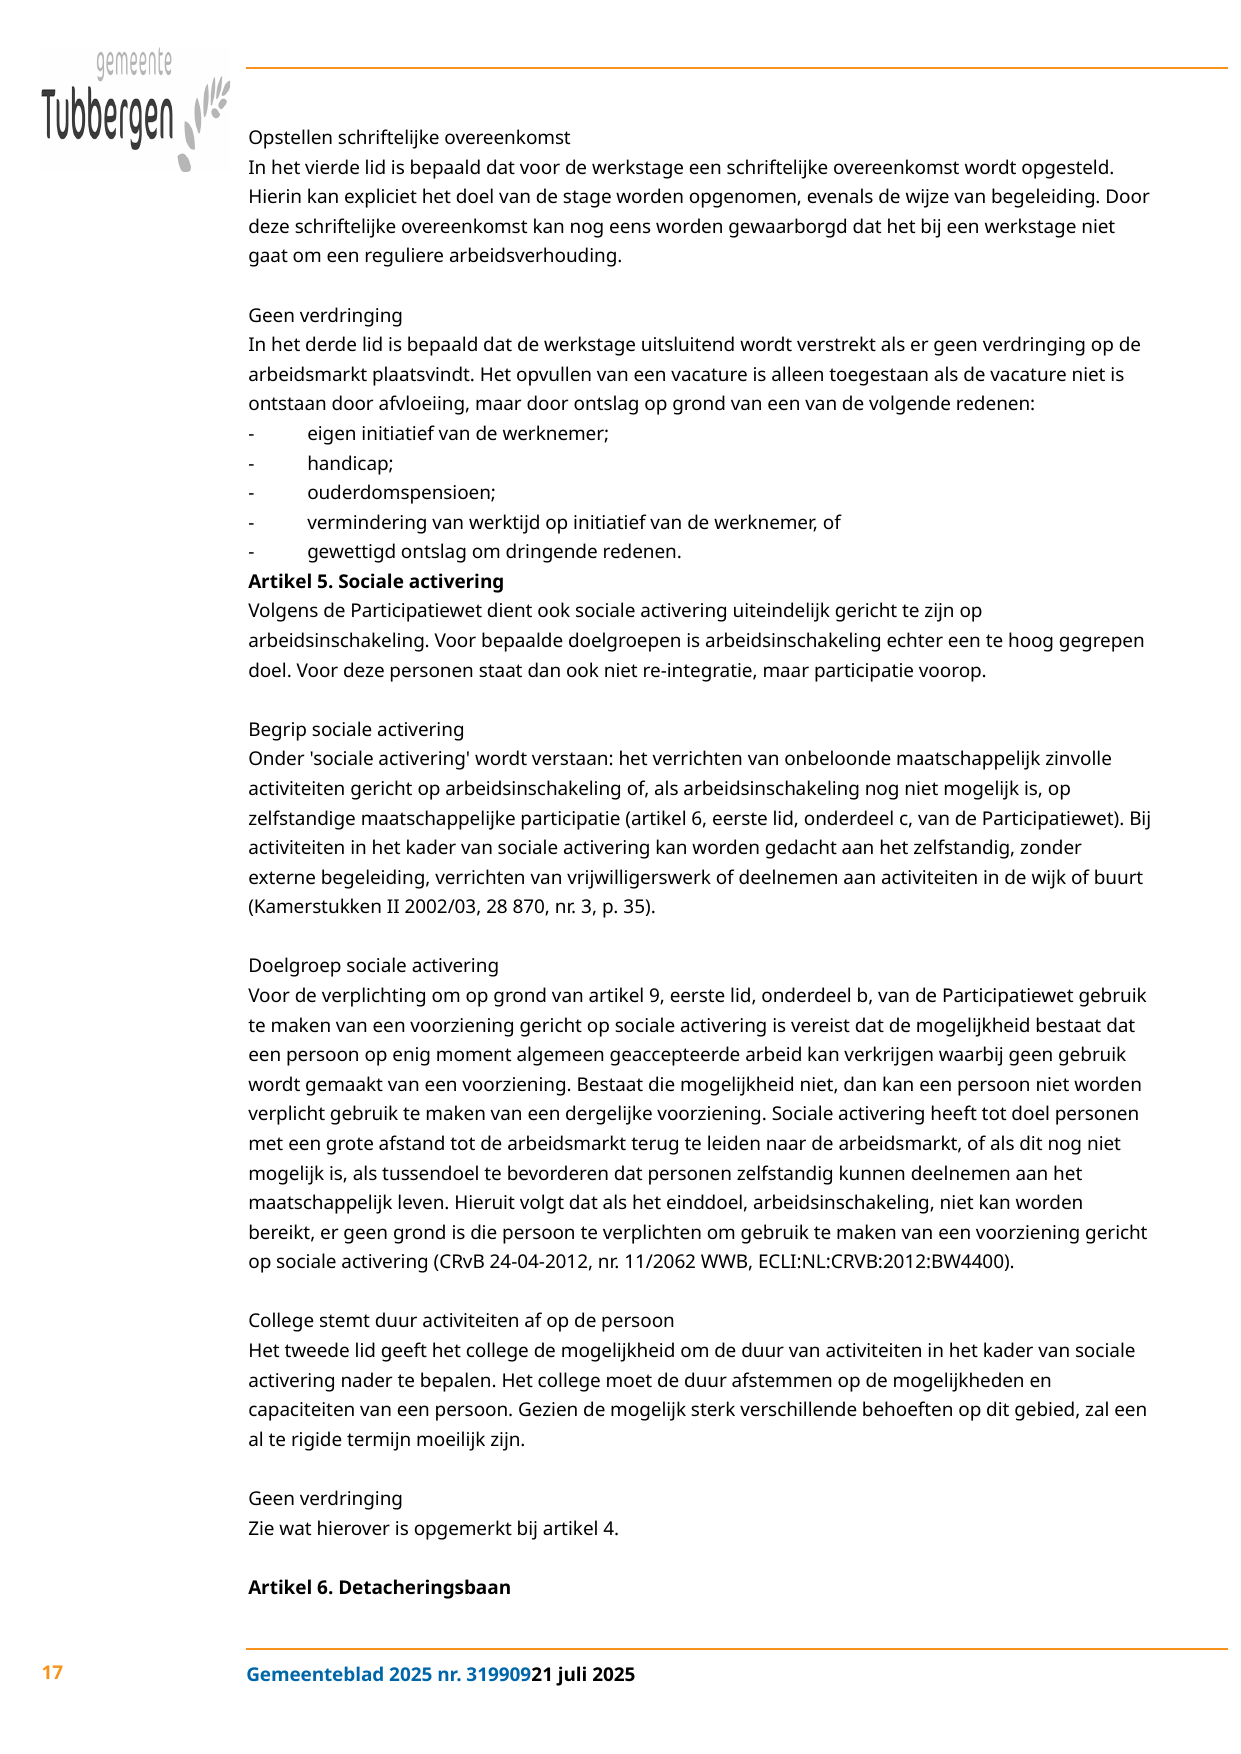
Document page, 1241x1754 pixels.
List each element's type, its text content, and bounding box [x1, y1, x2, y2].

list vermindering van werktijd op initiatief van de werknemer, of [248, 509, 1152, 535]
text In het derde lid is bepaald dat de werkstage uitsluitend wordt verstrekt als er geen verdringing op de arbeidsmarkt plaatsvindt. Het opvullen van een vacature is alleen toegestaan als de vacature niet is ontstaan door afvloeiing, maar door ontslag op grond van een van de volgende redenen: [248, 331, 1152, 416]
list handicap; [248, 450, 1152, 476]
text Begrip sociale activering [248, 716, 1152, 742]
text Doelgroep sociale activering [248, 953, 1152, 978]
list eigen initiatief van de werknemer; [248, 420, 1152, 446]
text In het vierde lid is bepaald dat voor de werkstage een schriftelijke overeenkomst wordt opgesteld. Hierin kan expliciet het doel van de stage worden opgenomen, evenals de wijze van begeleiding. Door deze schriftelijke overeenkomst kan nog eens worden gewaarborgd dat het bij een werkstage niet gaat om een reguliere arbeidsverhouding. [248, 154, 1152, 268]
text Artikel 5. Sociale activering [248, 568, 1152, 594]
text Opstellen schriftelijke overeenkomst [248, 124, 1152, 150]
text Het tweede lid geeft het college de mogelijkheid om de duur van activiteiten in het kader van sociale activering nader te bepalen. Het college moet de duur afstemmen op de mogelijkheden en capaciteiten van een persoon. Gezien de mogelijk sterk verschillende behoeften op dit gebied, zal een al te rigide termijn moeilijk zijn. [248, 1337, 1152, 1452]
list gewettigd ontslag om dringende redenen. [248, 538, 1152, 564]
picture [41, 47, 231, 172]
text College stemt duur activiteiten af op de persoon [248, 1308, 1152, 1333]
text Onder 'sociale activering' wordt verstaan: het verrichten van onbeloonde maatschappelijk zinvolle activiteiten gericht op arbeidsinschakeling of, als arbeidsinschakeling nog niet mogelijk is, op zelfstandige maatschappelijke participatie (artikel 6, eerste lid, onderdeel c, van de Participatiewet). Bij activiteiten in het kader van sociale activering kan worden gedacht aan het zelfstandig, zonder externe begeleiding, verrichten van vrijwilligerswerk of deelnemen aan activiteiten in de wijk of buurt (Kamerstukken II 2002/03, 28 870, nr. 3, p. 35). [248, 746, 1152, 919]
text Artikel 6. Detacheringsbaan [248, 1574, 1152, 1600]
text Voor de verplichting om op grond van artikel 9, eerste lid, onderdeel b, van de Participatiewet gebruik te maken van een voorziening gericht op sociale activering is vereist dat de mogelijkheid bestaat dat een persoon op enig moment algemeen geaccepteerde arbeid kan verkrijgen waarbij geen gebruik wordt gemaakt van een voorziening. Bestaat die mogelijkheid niet, dan kan een persoon niet worden verplicht gebruik te maken van een dergelijke voorziening. Sociale activering heeft tot doel personen met een grote afstand tot de arbeidsmarkt terug te leiden naar de arbeidsmarkt, of als dit nog niet mogelijk is, als tussendoel te bevorderen dat personen zelfstandig kunnen deelnemen aan het maatschappelijk leven. Hieruit volgt dat als het einddoel, arbeidsinschakeling, niet kan worden bereikt, er geen grond is die persoon te verplichten om gebruik te maken van een voorziening gericht op sociale activering (CRvB 24-04-2012, nr. 11/2062 WWB, ECLI:NL:CRVB:2012:BW4400). [248, 982, 1152, 1274]
text Volgens de Participatiewet dient ook sociale activering uiteindelijk gericht te zijn op arbeidsinschakeling. Voor bepaalde doelgroepen is arbeidsinschakeling echter een te hoog gegrepen doel. Voor deze personen staat dan ook niet re-integratie, maar participatie voorop. [248, 598, 1152, 683]
text Zie wat hierover is opgemerkt bij artikel 4. [248, 1515, 1152, 1541]
text Geen verdringing [248, 1485, 1152, 1511]
list ouderdomspensioen; [248, 479, 1152, 505]
text Geen verdringing [248, 302, 1152, 328]
